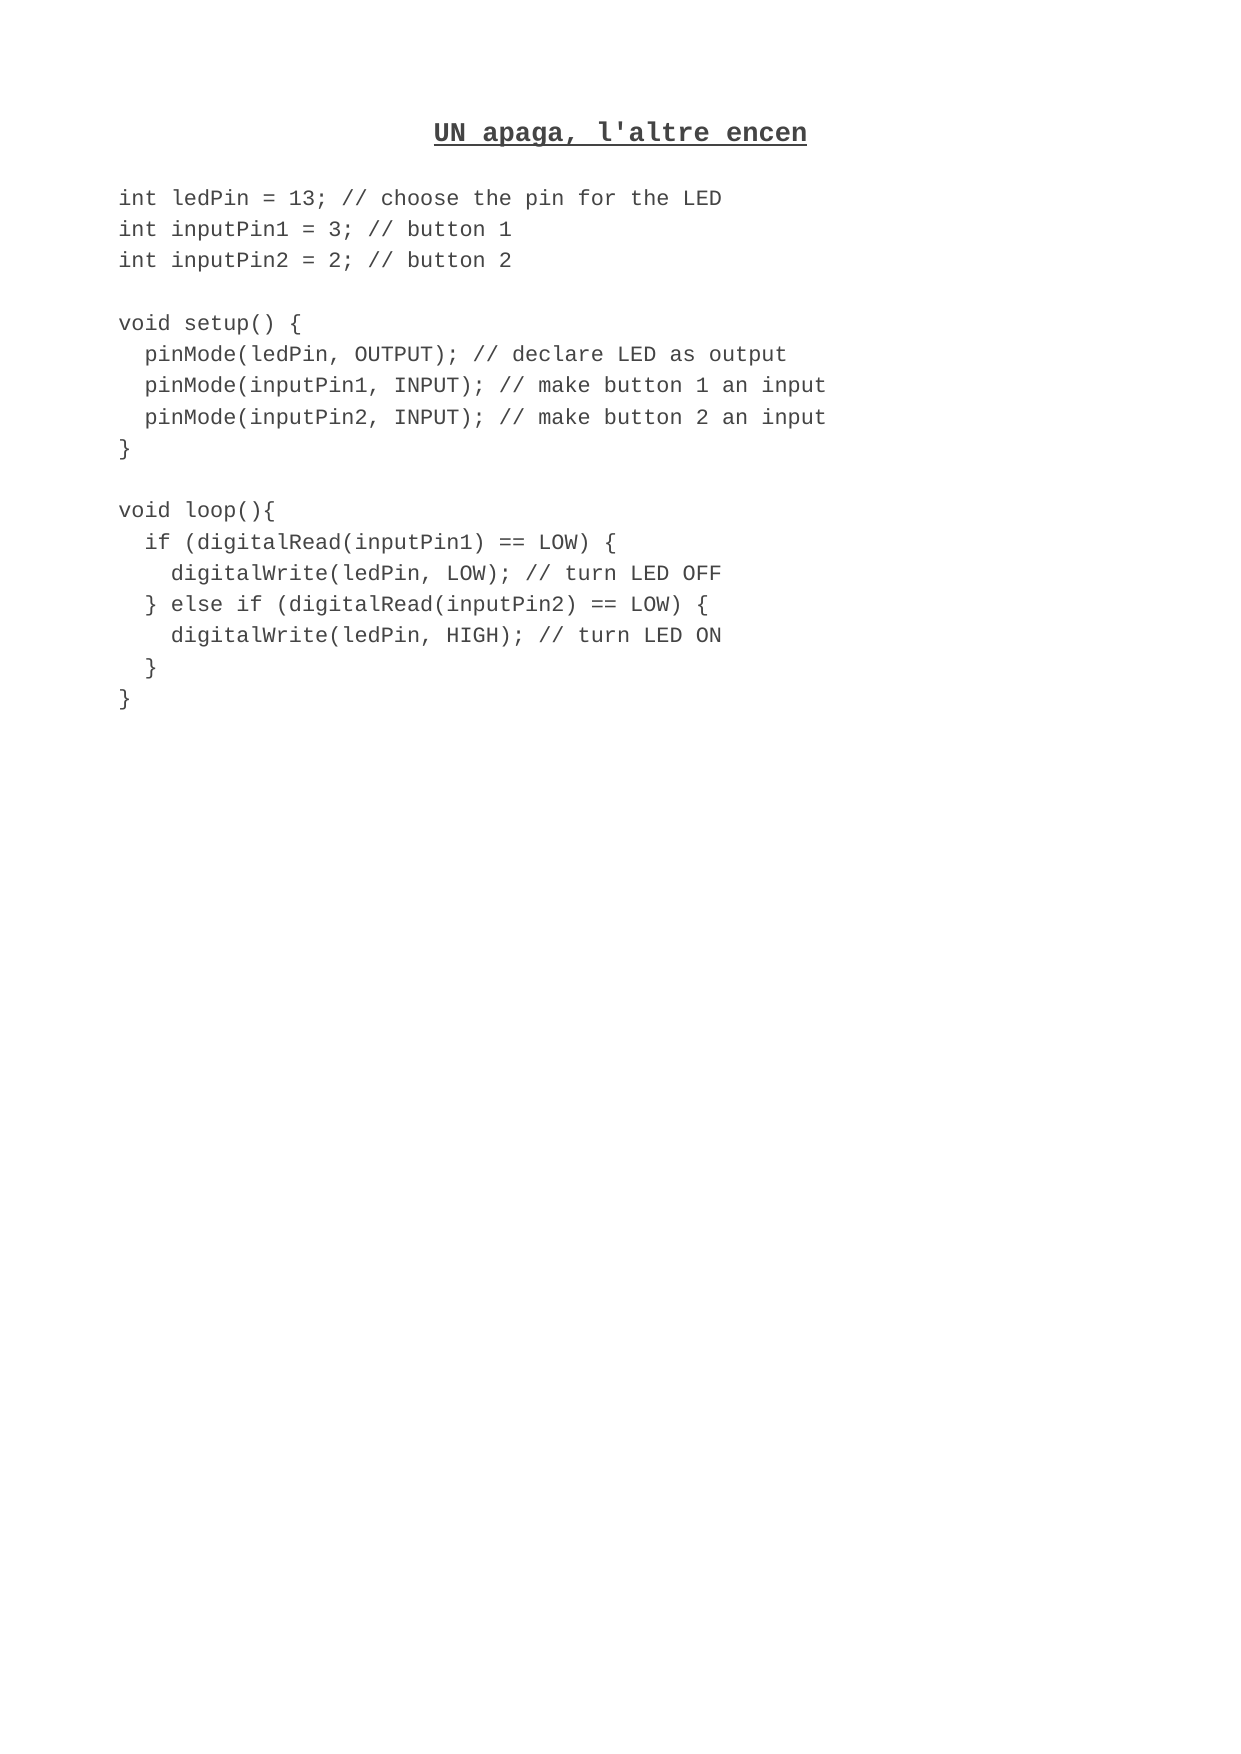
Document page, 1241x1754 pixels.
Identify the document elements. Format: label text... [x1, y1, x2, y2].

text } [118, 681, 1122, 712]
text int ledPin = 13; // choose the pin for the LED [118, 181, 1122, 212]
text pinMode(ledPin, OUTPUT); // declare LED as output [118, 337, 1122, 368]
text UN apaga, l'altre encen [118, 118, 1122, 149]
text pinMode(inputPin2, INPUT); // make button 2 an input [118, 399, 1122, 431]
text digitalWrite(ledPin, HIGH); // turn LED ON [118, 618, 1122, 649]
text digitalWrite(ledPin, LOW); // turn LED OFF [118, 556, 1122, 587]
text } [118, 431, 1122, 462]
text } else if (digitalRead(inputPin2) == LOW) { [118, 587, 1122, 618]
text int inputPin1 = 3; // button 1 [118, 212, 1122, 243]
text void loop(){ [118, 493, 1122, 524]
text pinMode(inputPin1, INPUT); // make button 1 an input [118, 368, 1122, 399]
text if (digitalRead(inputPin1) == LOW) { [118, 524, 1122, 556]
text void setup() { [118, 306, 1122, 337]
text } [118, 649, 1122, 681]
text int inputPin2 = 2; // button 2 [118, 243, 1122, 274]
